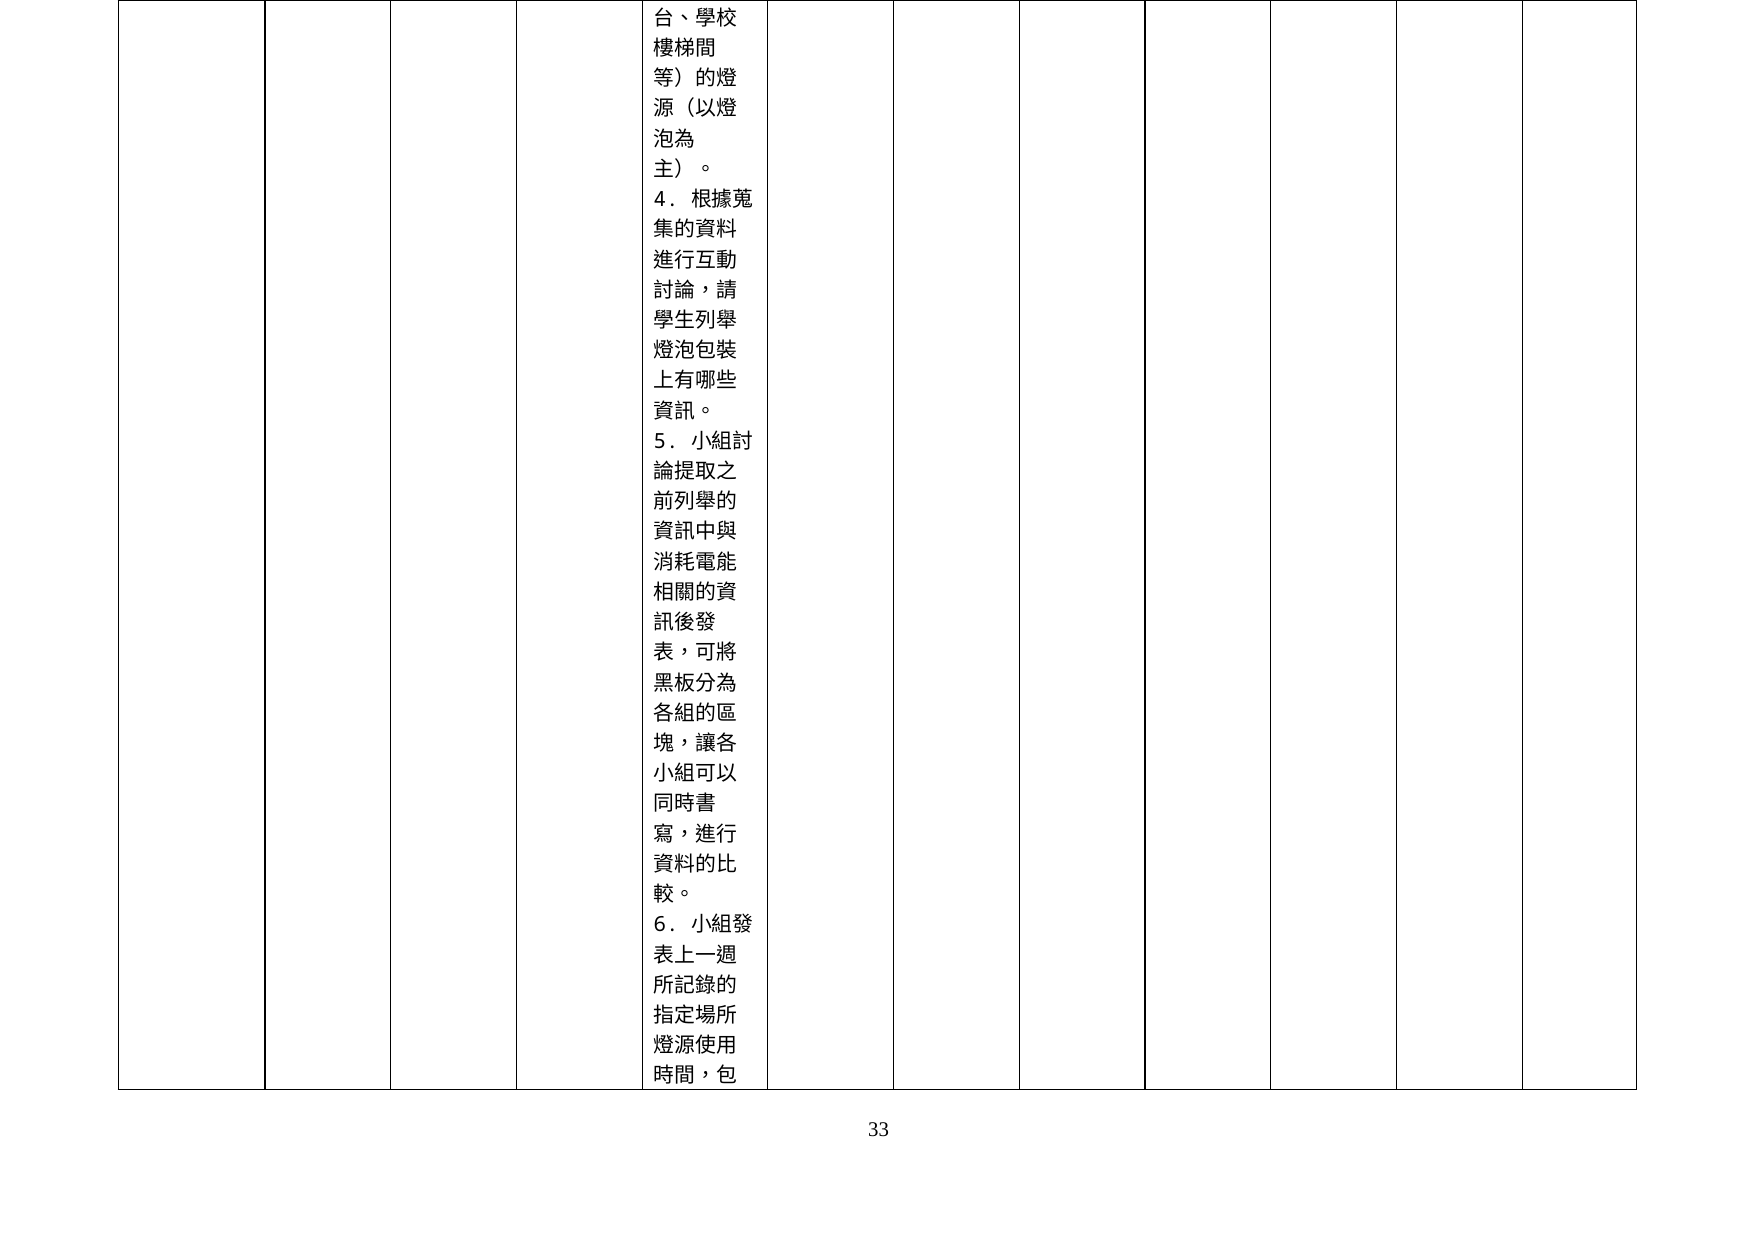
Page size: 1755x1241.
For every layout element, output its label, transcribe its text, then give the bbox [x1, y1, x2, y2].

table_cell [391, 1, 516, 1089]
table_cell [1020, 1, 1144, 1089]
table_cell [768, 1, 893, 1089]
table_cell 台、學校樓梯間等）的燈源（以燈泡為主）。 4. 根據蒐集的資料進行互動討論，請學生列舉燈泡包裝上有哪些資訊。 5. 小組討論提取之前列舉的資訊中與消耗電能相關的資訊後發表，可將黑板分為各組的區塊，讓各小組可以同時書寫，進行資料的比較。 6. 小組發表上一週所記錄的指定場所燈源使用時間，包 [643, 1, 767, 1089]
table_cell [1271, 1, 1396, 1089]
table_cell [1397, 1, 1522, 1089]
table_cell [517, 1, 642, 1089]
table_cell [1146, 1, 1270, 1089]
table_cell [119, 1, 264, 1089]
table_cell [1523, 1, 1636, 1089]
table_cell [894, 1, 1019, 1089]
table_cell [266, 1, 390, 1089]
